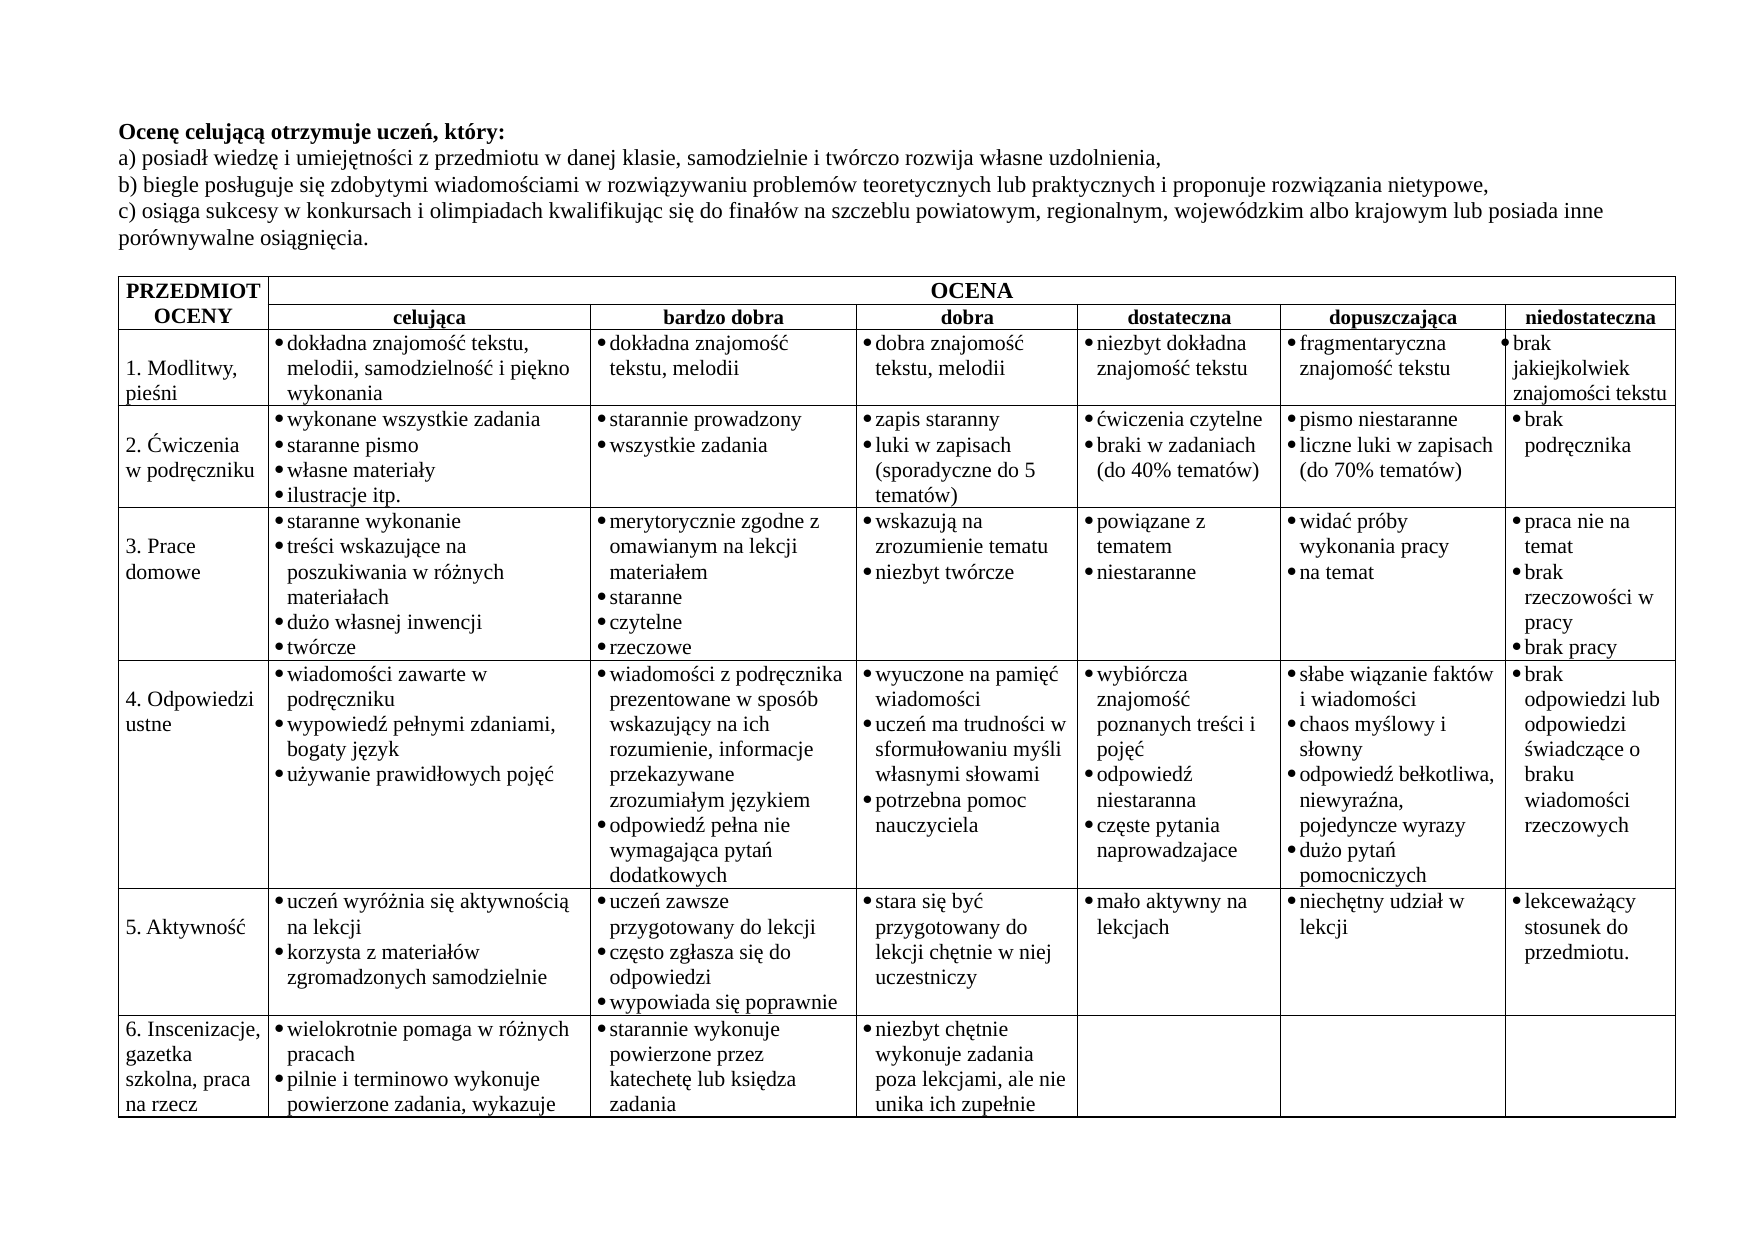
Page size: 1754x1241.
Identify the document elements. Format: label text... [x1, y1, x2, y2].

text c) osiąga sukcesy w konkursach i olimpiadach kwalifikując się do finałów na szczeblu powiatowym, regionalnym, wojewódzkim albo krajowym lub posiada inne porównywalne osiągnięcia. [118, 197, 1636, 250]
table_cell ćwiczenia czytelne braki w zadaniach (do 40% tematów) [1078, 406, 1280, 507]
table_cell [1506, 1016, 1675, 1116]
table_cell dostateczna [1078, 305, 1280, 329]
table_cell starannie wykonuje powierzone przez katechetę lub księdza zadania przejawia postawę apostolską [591, 1016, 856, 1116]
table_cell pismo niestaranne liczne luki w zapisach (do 70% tematów) [1281, 406, 1505, 507]
table_cell wykonane wszystkie zadania staranne pismo własne materiały ilustracje itp. [269, 406, 590, 507]
table_cell staranne wykonanie treści wskazujące na poszukiwania w różnych materiałach dużo własnej inwencji twórcze [269, 508, 590, 659]
table_cell uczeń wyróżnia się aktywnością na lekcji korzysta z materiałów zgromadzonych samodzielnie [269, 889, 590, 1014]
table_cell 3. Prace domowe [119, 508, 268, 659]
table_cell brak odpowiedzi lub odpowiedzi świadczące o braku wiadomości rzeczowych [1506, 661, 1675, 887]
table_cell 4. Odpowiedzi ustne [119, 661, 268, 887]
table_cell stara się być przygotowany do lekcji chętnie w niej uczestniczy [857, 889, 1077, 1014]
text Ocenę celującą otrzymuje uczeń, który: a) posiadł wiedzę i umiejętności z przedmiotu w danej klasie, samodzielnie i twórczo rozwija własne uzdolnienia, [118, 118, 1636, 171]
table_cell niezbyt dokładna znajomość tekstu [1078, 330, 1280, 405]
table_cell powiązane z tematem niestaranne [1078, 508, 1280, 659]
table_cell dokładna znajomość tekstu, melodii, samodzielność i piękno wykonania [269, 330, 590, 405]
table_cell brak jakiejkolwiek znajomości tekstu [1506, 330, 1675, 405]
table_cell [1078, 1016, 1280, 1116]
table_cell lekceważący stosunek do przedmiotu. [1506, 889, 1675, 1014]
table_cell 1. Modlitwy, pieśni [119, 330, 268, 405]
table_cell praca nie na temat brak rzeczowości w pracy brak pracy [1506, 508, 1675, 659]
table_header PRZEDMIOT OCENY [119, 277, 268, 329]
table_cell 6. Inscenizacje, gazetka szkolna, praca na rzecz [119, 1016, 268, 1116]
table_header OCENA [269, 277, 1675, 304]
table_cell starannie prowadzony wszystkie zadania [591, 406, 856, 507]
table_cell wielokrotnie pomaga w różnych pracach pilnie i terminowo wykonuje powierzone zadania, wykazuje [269, 1016, 590, 1116]
table_cell celująca [269, 305, 590, 329]
table_cell dokładna znajomość tekstu, melodii [591, 330, 856, 405]
table_cell 5. Aktywność [119, 889, 268, 1014]
table_cell dopuszczająca [1281, 305, 1505, 329]
table_cell bardzo dobra [591, 305, 856, 329]
table_cell uczeń zawsze przygotowany do lekcji często zgłasza się do odpowiedzi wypowiada się poprawnie [591, 889, 856, 1014]
table_cell fragmentaryczna znajomość tekstu [1281, 330, 1505, 405]
table_cell niechętny udział w lekcji [1281, 889, 1505, 1014]
table_cell wybiórcza znajomość poznanych treści i pojęć odpowiedź niestaranna częste pytania naprowadzajace [1078, 661, 1280, 887]
text b) biegle posługuje się zdobytymi wiadomościami w rozwiązywaniu problemów teoretycznych lub praktycznych i proponuje rozwiązania nietypowe, [118, 171, 1636, 197]
table_cell dobra znajomość tekstu, melodii [857, 330, 1077, 405]
table_cell dobra [857, 305, 1077, 329]
table_cell wiadomości zawarte w podręczniku wypowiedź pełnymi zdaniami, bogaty język używanie prawidłowych pojęć [269, 661, 590, 887]
table_cell niedostateczna [1506, 305, 1675, 329]
table_cell 2. Ćwiczenia w podręczniku [119, 406, 268, 507]
table_cell wskazują na zrozumienie tematu niezbyt twórcze [857, 508, 1077, 659]
table_cell wyuczone na pamięć wiadomości uczeń ma trudności w sformułowaniu myśli własnymi słowami potrzebna pomoc nauczyciela [857, 661, 1077, 887]
table_cell niezbyt chętnie wykonuje zadania poza lekcjami, ale nie unika ich zupełnie uczestniczy w rekolekcjach szkolnych [857, 1016, 1077, 1116]
table_cell brak podręcznika [1506, 406, 1675, 507]
table_cell mało aktywny na lekcjach [1078, 889, 1280, 1014]
table_cell widać próby wykonania pracy na temat [1281, 508, 1505, 659]
table_cell merytorycznie zgodne z omawianym na lekcji materiałem staranne czytelne rzeczowe [591, 508, 856, 659]
table_cell wiadomości z podręcznika prezentowane w sposób wskazujący na ich rozumienie, informacje przekazywane zrozumiałym językiem odpowiedź pełna nie wymagająca pytań dodatkowych [591, 661, 856, 887]
table_cell słabe wiązanie faktów i wiadomości chaos myślowy i słowny odpowiedź bełkotliwa, niewyraźna, pojedyncze wyrazy dużo pytań pomocniczych [1281, 661, 1505, 887]
table_cell zapis staranny luki w zapisach (sporadyczne do 5 tematów) [857, 406, 1077, 507]
table_cell [1281, 1016, 1505, 1116]
